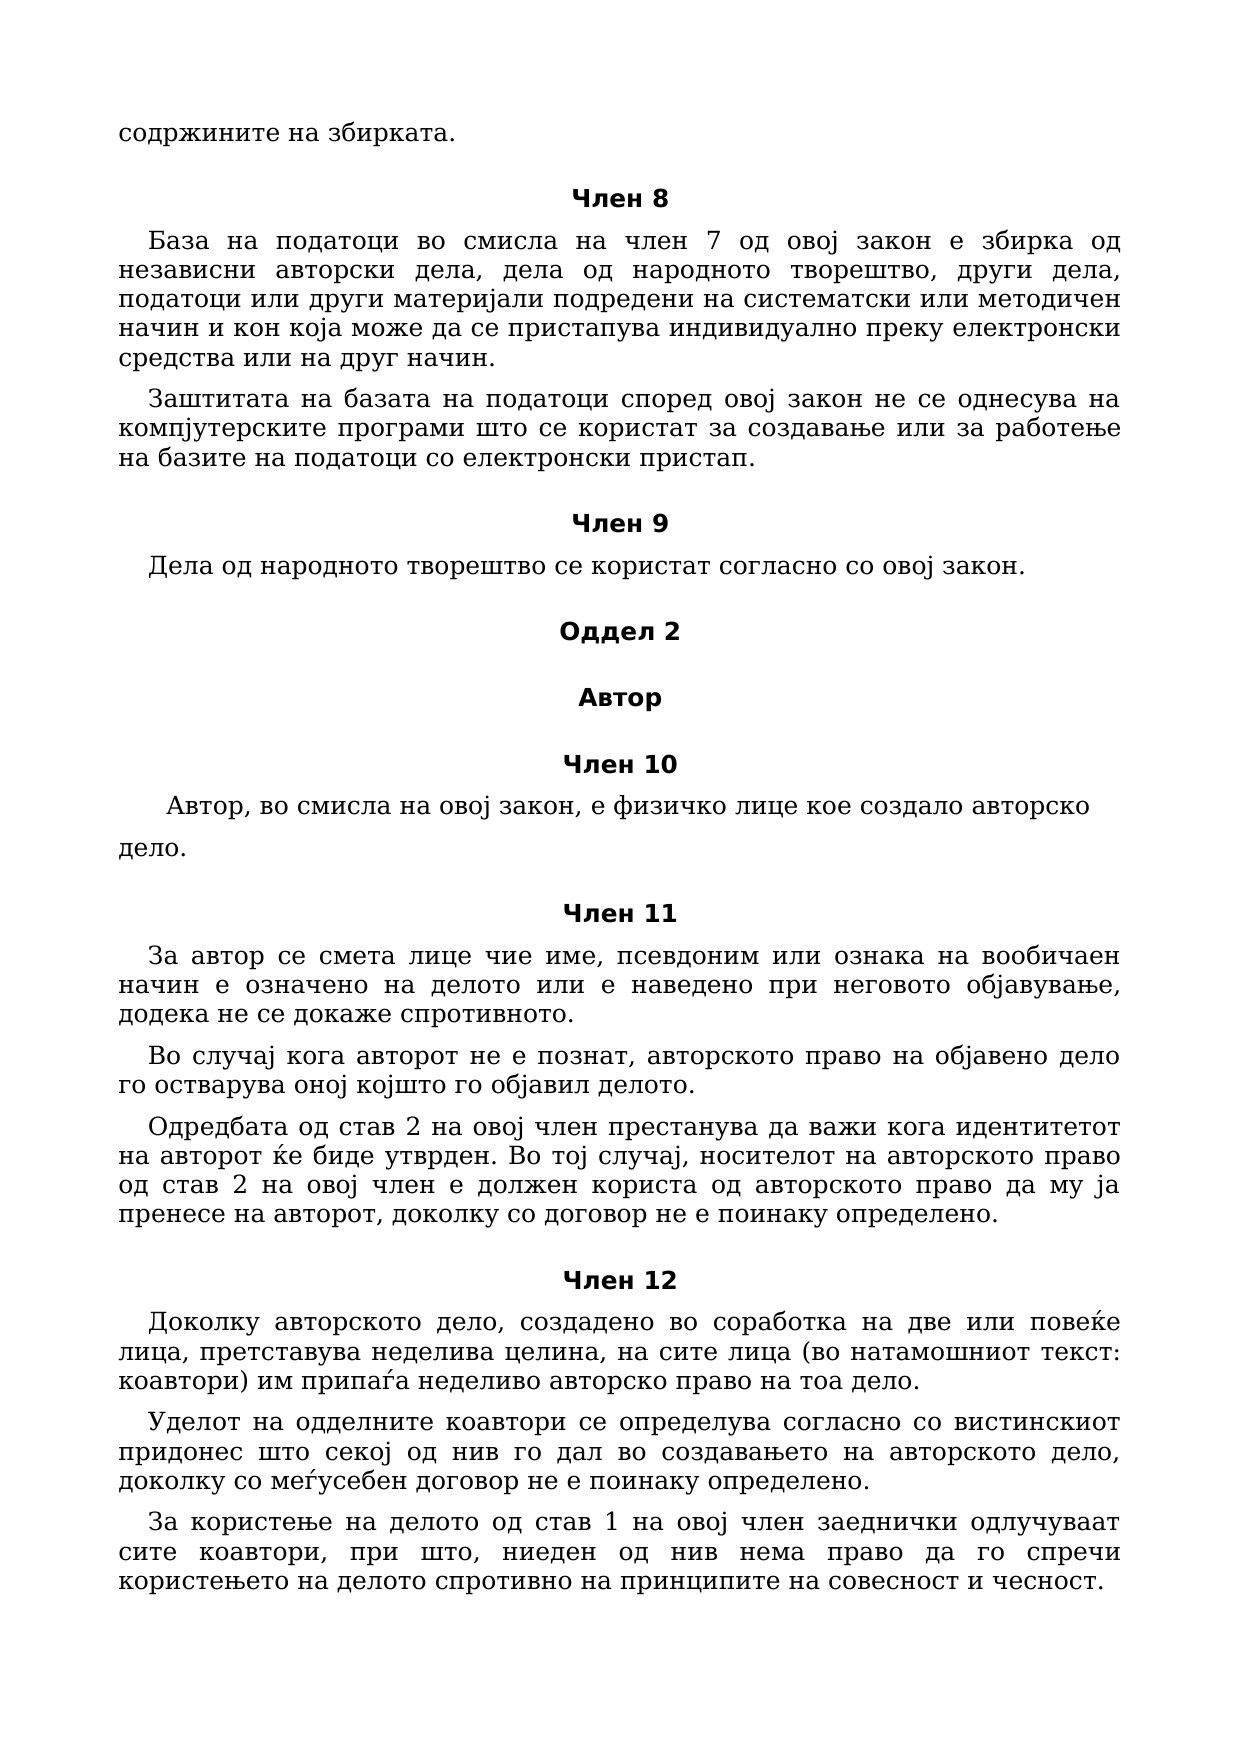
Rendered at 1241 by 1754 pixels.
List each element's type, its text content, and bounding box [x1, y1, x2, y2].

text содржините на збирката. [118, 118, 1122, 147]
text Дела од народното творештво се користат согласно со овој закон. [118, 551, 1122, 580]
text За користење на делото од став 1 на овој член заеднички одлучуваат сите коавтори, при што, ниеден од нив нема право да го спречи користењето на делото спротивно на принципите на совесност и чесност. [118, 1508, 1122, 1595]
subtitle Автор [118, 684, 1122, 713]
subtitle Член 11 [118, 900, 1122, 929]
text За автор се смета лице чие име, псевдоним или ознака на вообичаен начин е означено на делото или е наведено при неговото објавување, додека не се докаже спротивното. [118, 941, 1122, 1029]
text дело. [118, 833, 1122, 862]
subtitle Член 12 [118, 1266, 1122, 1295]
subtitle Член 9 [118, 509, 1122, 538]
subtitle Член 8 [118, 185, 1122, 214]
text Заштитата на базата на податоци според овој закон не се однесува на компјутерските програми што се користат за создавање или за работење на базите на податоци со електронски пристап. [118, 384, 1122, 472]
text Одредбата од став 2 на овој член престанува да важи кога идентитетот на авторот ќе биде утврден. Во тој случај, носителот на авторското право од став 2 на овој член е должен користа од авторското право да му ја пренесе на авторот, доколку со договор не е поинаку определено. [118, 1112, 1122, 1229]
text Доколку авторското дело, создадено во соработка на две или повеќе лица, претставува неделива целина, на сите лица (во натамошниот текст: коавтори) им припаѓа неделиво авторско право на тоа дело. [118, 1308, 1122, 1395]
text База на податоци во смисла на член 7 од овој закон е збирка од независни авторски дела, дела од народното творештво, други дела, податоци или други материјали подредени на систематски или методичен начин и кон која може да се пристапува индивидуално преку електронски средства или на друг начин. [118, 226, 1122, 372]
subtitle Член 10 [118, 750, 1122, 779]
text Во случај кога авторот не е познат, авторското право на објавено дело го остварува оној којшто го објавил делото. [118, 1041, 1122, 1099]
text Автор, во смисла на овој закон, е физичко лице кое создало авторско [118, 792, 1122, 821]
text Уделот на одделните коавтори се определува согласно со вистинскиот придонес што секој од нив го дал во создавањето на авторското дело, доколку со меѓусебен договор не е поинаку определено. [118, 1408, 1122, 1495]
subtitle Оддел 2 [118, 617, 1122, 646]
